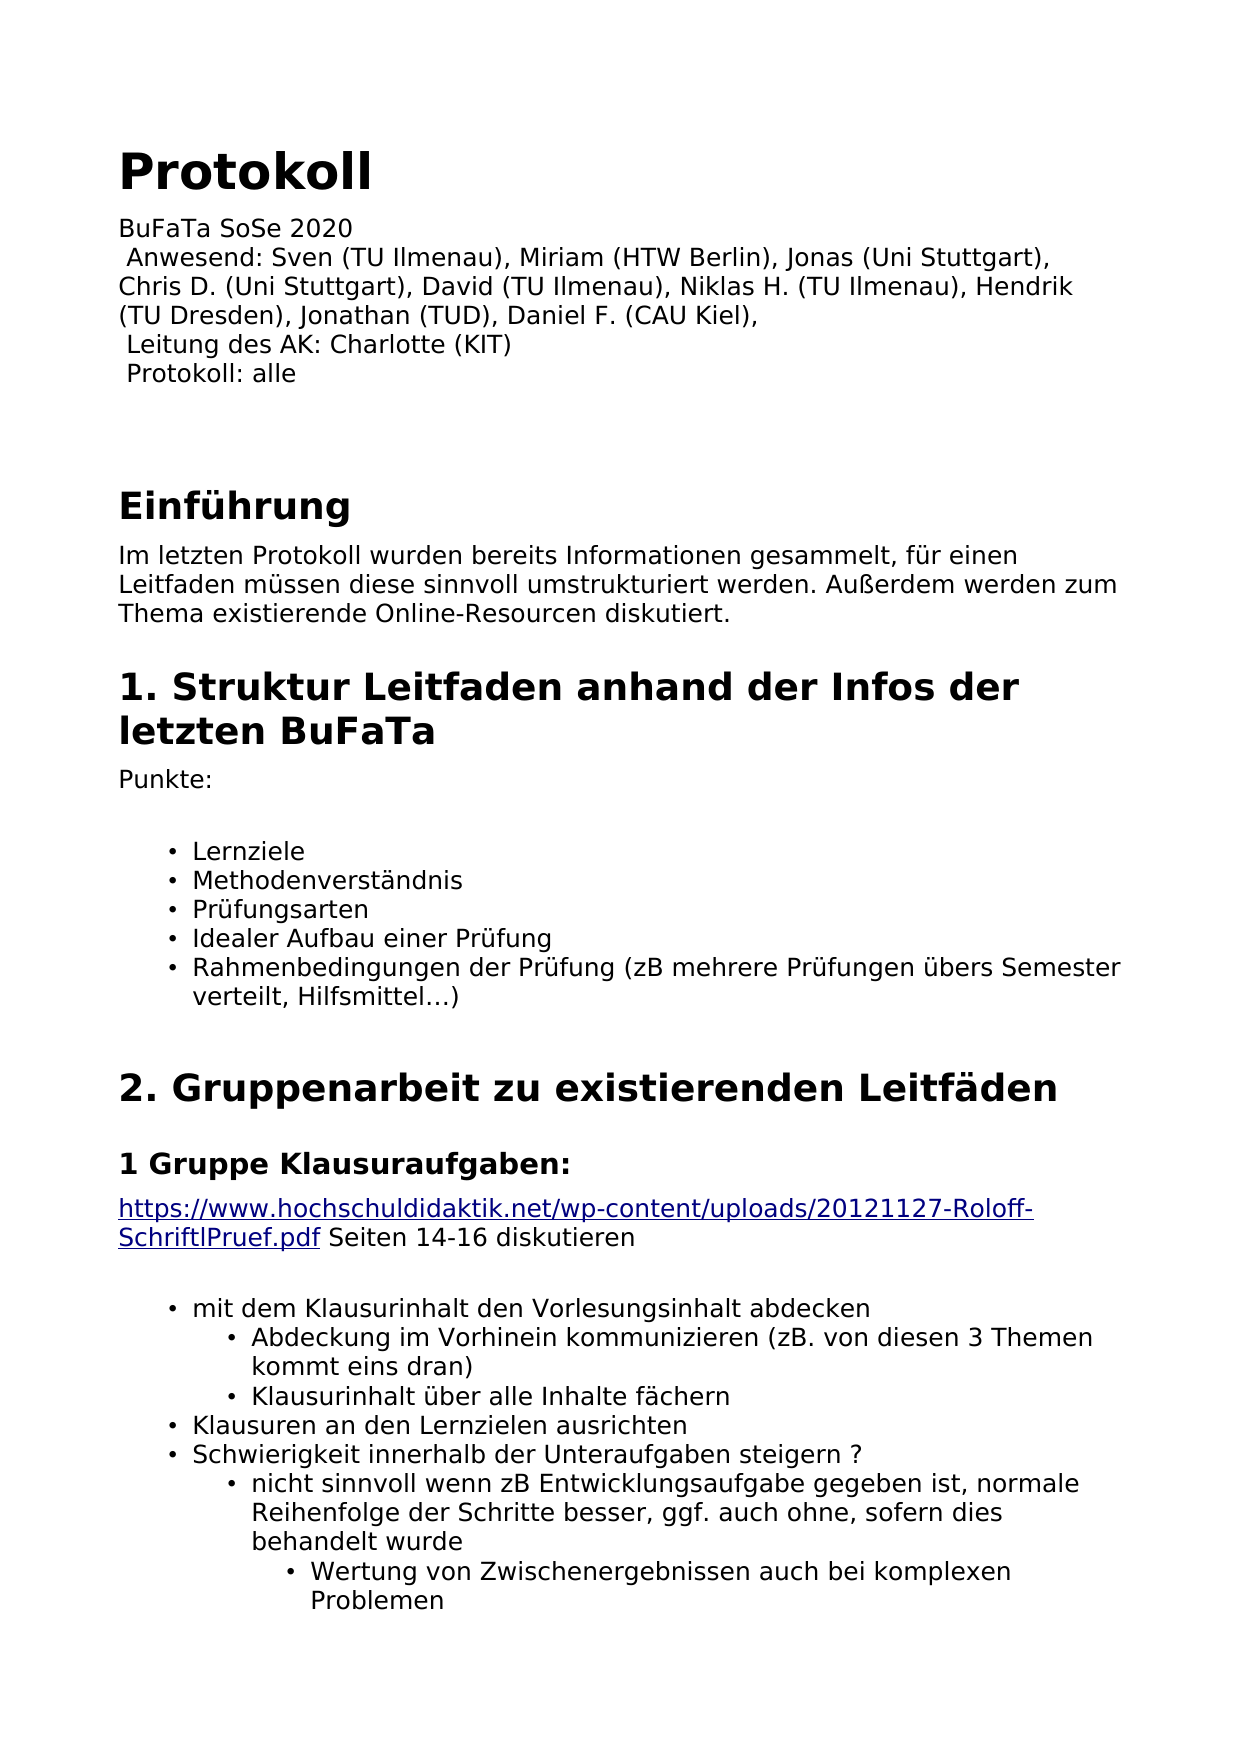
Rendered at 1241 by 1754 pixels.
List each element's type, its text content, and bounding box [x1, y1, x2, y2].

list Idealer Aufbau einer Prüfung [177, 924, 1122, 953]
list nicht sinnvoll wenn zB Entwicklungsaufgabe gegeben ist, normale Reihenfolge der Schritte besser, ggf. auch ohne, sofern dies behandelt wurde [236, 1469, 1122, 1557]
list Lernziele [177, 837, 1122, 866]
text Im letzten Protokoll wurden bereits Informationen gesammelt, für einen Leitfaden müssen diese sinnvoll umstrukturiert werden. Außerdem werden zum Thema existierende Online-Resourcen diskutiert. [118, 541, 1122, 628]
list Prüfungsarten [177, 895, 1122, 924]
list Schwierigkeit innerhalb der Unteraufgaben steigern ? [177, 1440, 1122, 1469]
list Wertung von Zwischenergebnissen auch bei komplexen Problemen [295, 1557, 1122, 1615]
text BuFaTa SoSe 2020 Anwesend: Sven (TU Ilmenau), Miriam (HTW Berlin), Jonas (Uni Stuttgart), Chris D. (Uni Stuttgart), David (TU Ilmenau), Niklas H. (TU Ilmenau), Hendrik (TU Dresden), Jonathan (TUD), Daniel F. (CAU Kiel), Leitung des AK: Charlotte (KIT) Protokoll: alle [118, 214, 1122, 447]
subtitle Protokoll [118, 143, 1122, 201]
subtitle 2. Gruppenarbeit zu existierenden Leitfäden [118, 1066, 1122, 1110]
text https://www.hochschuldidaktik.net/wp-content/uploads/20121127-Roloff-SchriftlPruef.pdf Seiten 14-16 diskutieren [118, 1194, 1122, 1252]
text Punkte: [118, 766, 1122, 795]
list Methodenverständnis [177, 866, 1122, 895]
list Rahmenbedingungen der Prüfung (zB mehrere Prüfungen übers Semester verteilt, Hilfsmittel…) [177, 953, 1122, 1012]
list Abdeckung im Vorhinein kommunizieren (zB. von diesen 3 Themen kommt eins dran) [236, 1323, 1122, 1382]
subtitle Einführung [118, 485, 1122, 528]
list Klausurinhalt über alle Inhalte fächern [236, 1382, 1122, 1411]
list mit dem Klausurinhalt den Vorlesungsinhalt abdecken [177, 1294, 1122, 1323]
list Klausuren an den Lernzielen ausrichten [177, 1411, 1122, 1440]
subtitle 1. Struktur Leitfaden anhand der Infos der letzten BuFaTa [118, 666, 1122, 753]
subtitle 1 Gruppe Klausuraufgaben: [118, 1147, 1122, 1181]
